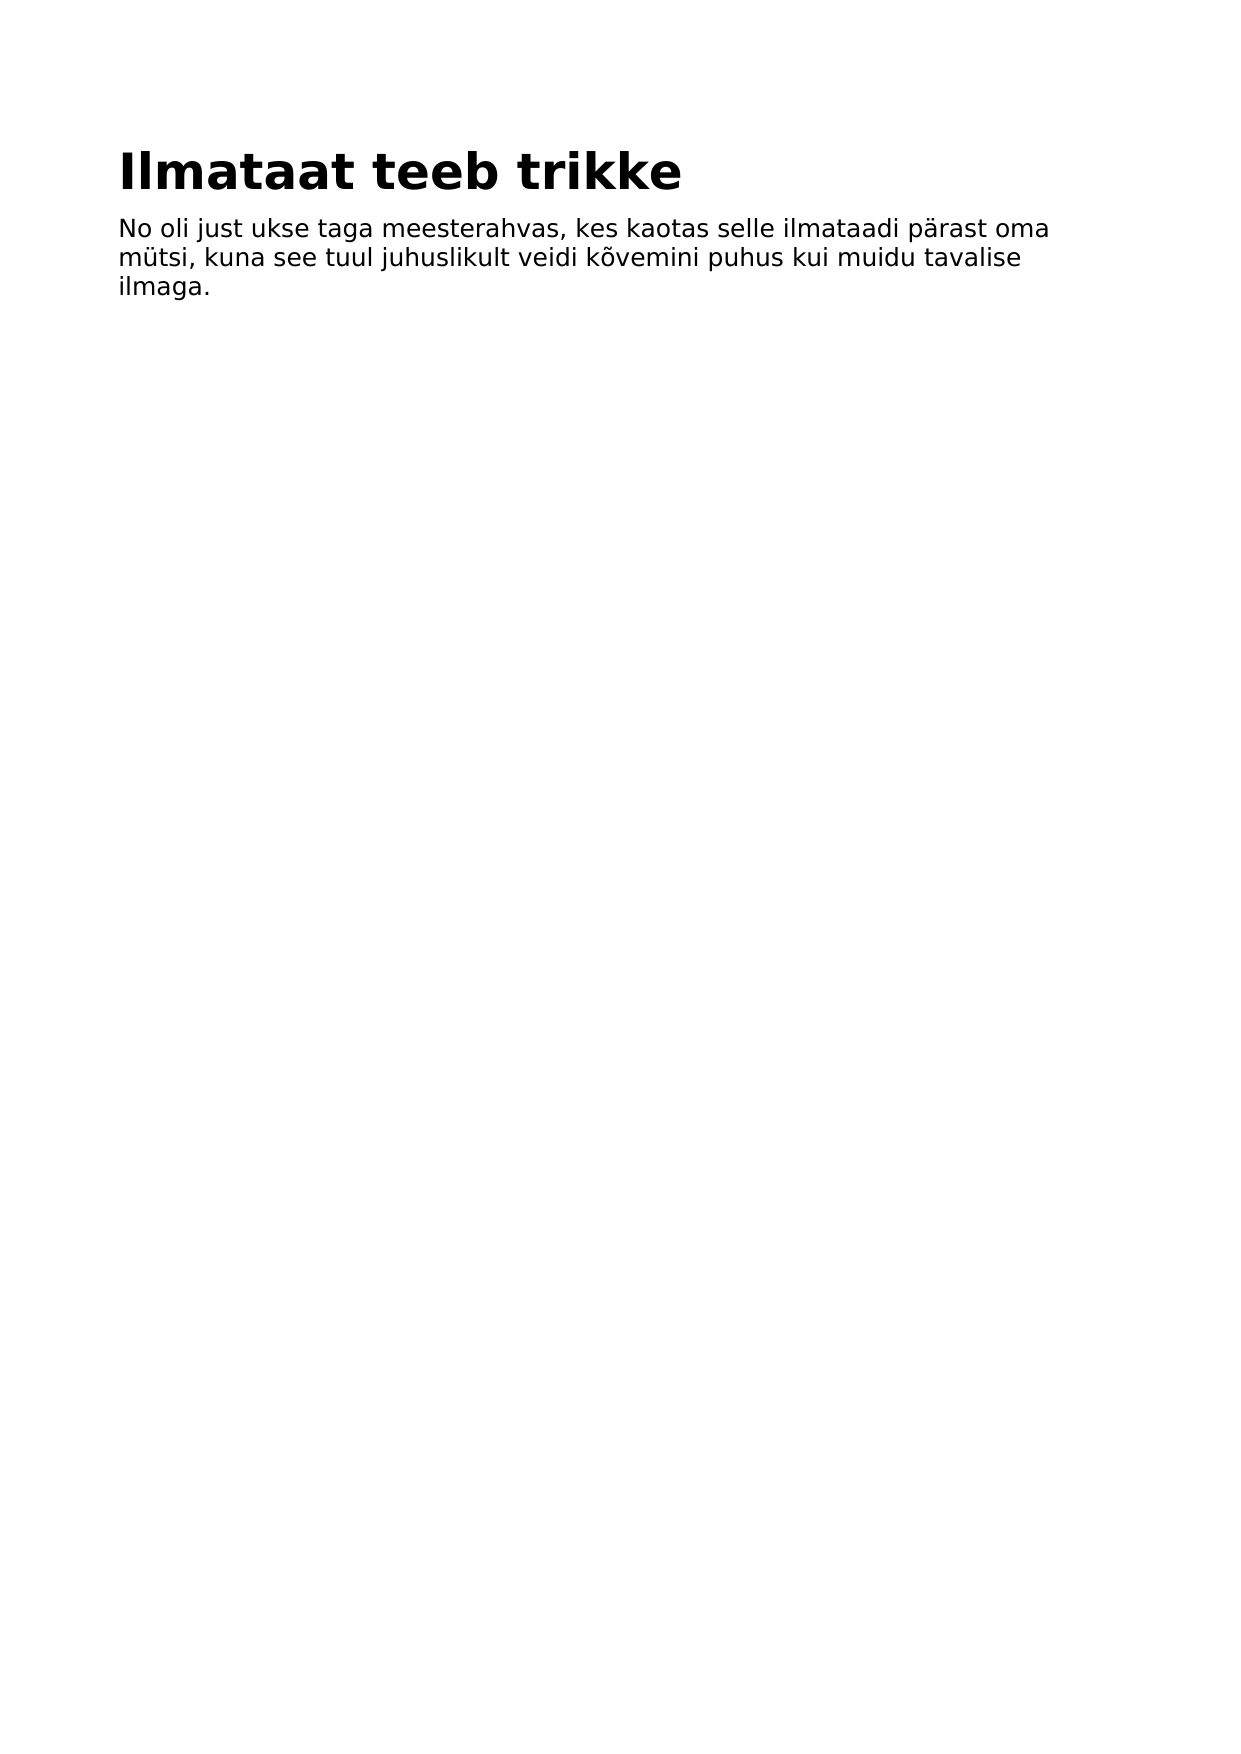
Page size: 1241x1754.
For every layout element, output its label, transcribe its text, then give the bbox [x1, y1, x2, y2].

text No oli just ukse taga meesterahvas, kes kaotas selle ilmataadi pärast oma mütsi, kuna see tuul juhuslikult veidi kõvemini puhus kui muidu tavalise ilmaga. [118, 214, 1122, 301]
subtitle Ilmataat teeb trikke [118, 143, 1122, 201]
